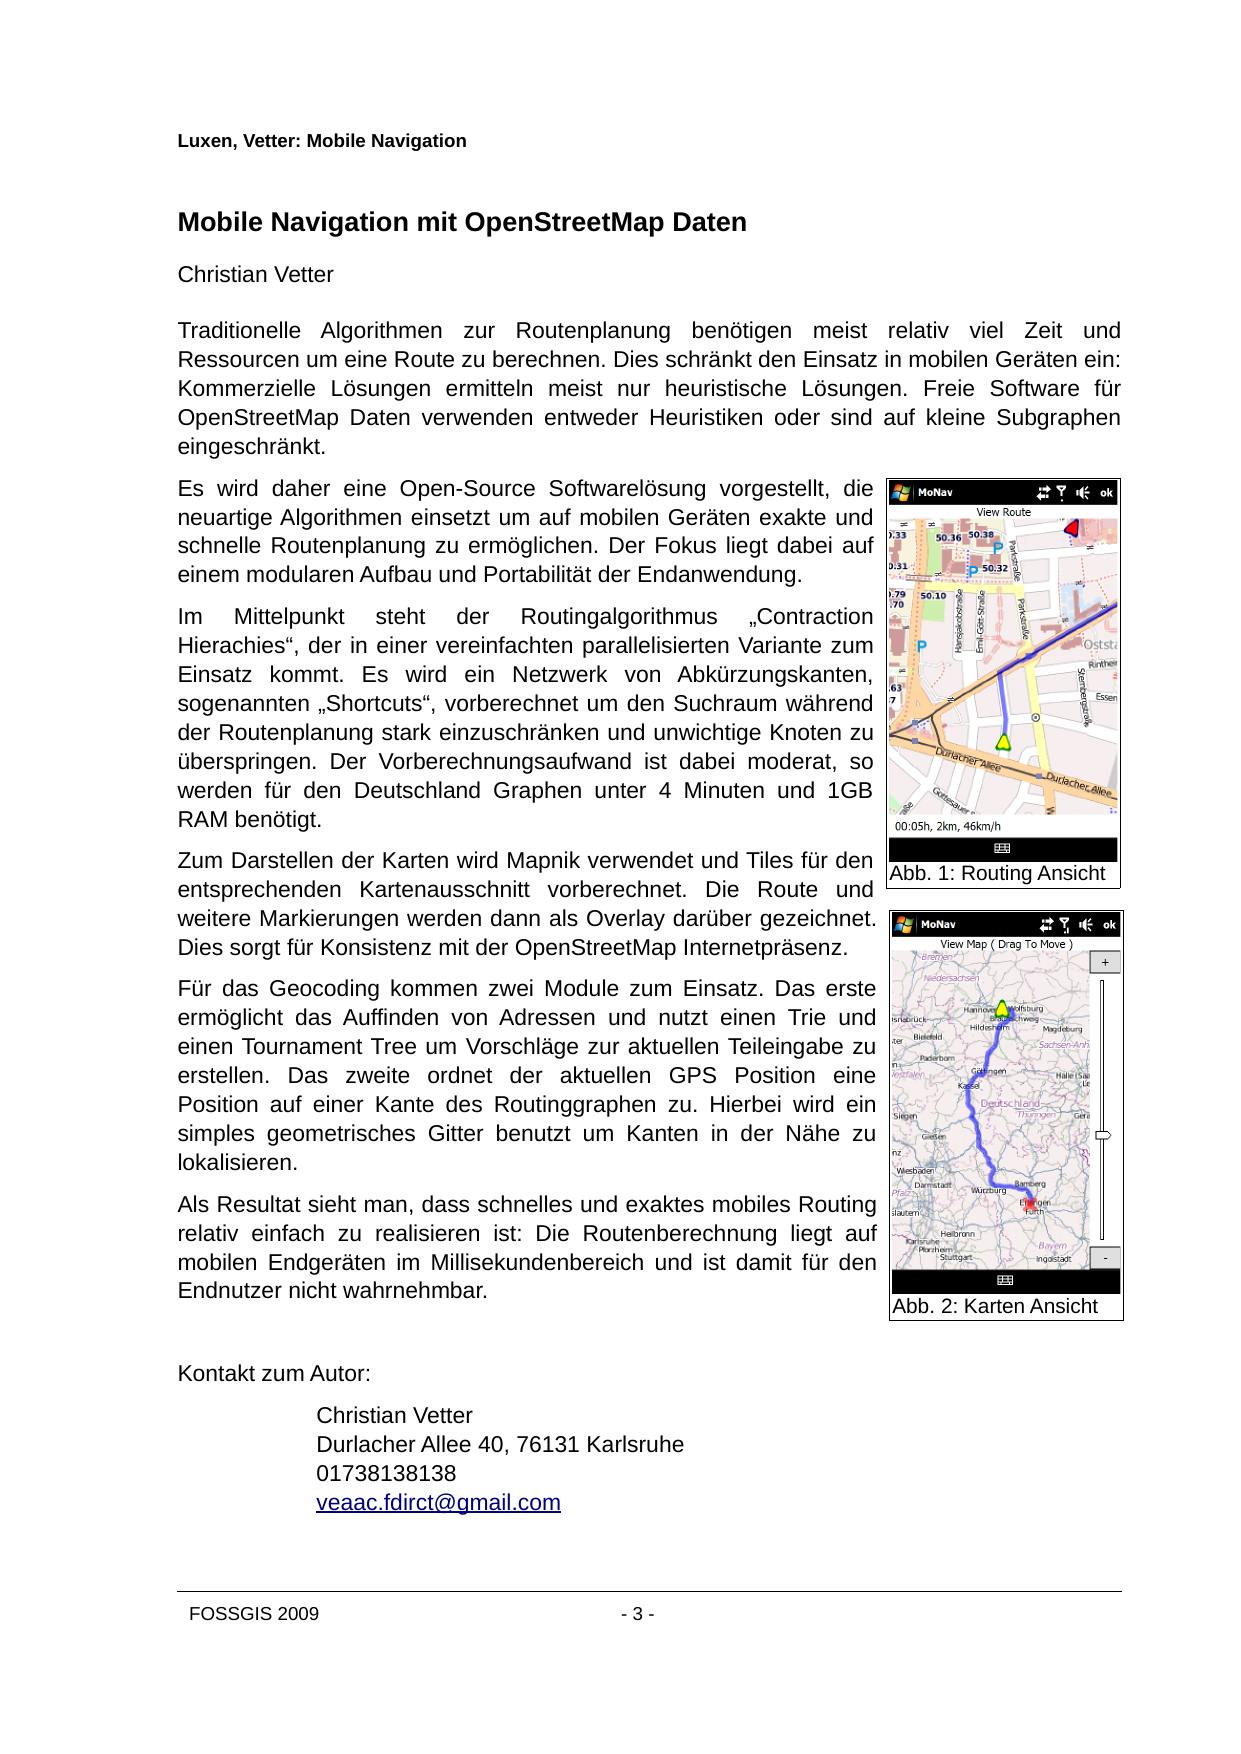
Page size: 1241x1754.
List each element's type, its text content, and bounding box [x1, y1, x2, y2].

text Christian Vetter [177, 261, 1122, 288]
text Abb. 1: Routing Ansicht [889, 862, 1117, 885]
text Im Mittelpunkt steht der Routingalgorithmus „Contraction Hierachies“, der in einer vereinfachten parallelisierten Variante zum Einsatz kommt. Es wird ein Netzwerk von Abkürzungskanten, sogenannten „Shortcuts“, vorberechnet um den Suchraum während der Routenplanung stark einzuschränken und unwichtige Knoten zu überspringen. Der Vorberechnungsaufwand ist dabei moderat, so werden für den Deutschland Graphen unter 4 Minuten und 1GB RAM benötigt. [177, 603, 886, 832]
text veaac.fdirct@gmail.com [266, 1489, 1122, 1515]
text Traditionelle Algorithmen zur Routenplanung benötigen meist relativ viel Zeit und Ressourcen um eine Route zu berechnen. Dies schränkt den Einsatz in mobilen Geräten ein: Kommerzielle Lösungen ermitteln meist nur heuristische Lösungen. Freie Software für OpenStreetMap Daten verwenden entweder Heuristiken oder sind auf kleine Subgraphen eingeschränkt. [177, 317, 1122, 459]
text Es wird daher eine Open-Source Softwarelösung vorgestellt, die neuartige Algorithmen einsetzt um auf mobilen Geräten exakte und schnelle Routenplanung zu ermöglichen. Der Fokus liegt dabei auf einem modularen Aufbau und Portabilität der Endanwendung. [177, 474, 1122, 588]
text 01738138138 [266, 1460, 1122, 1486]
picture [892, 912, 1121, 1294]
text Als Resultat sieht man, dass schnelles und exaktes mobiles Routing relativ einfach zu realisieren ist: Die Routenberechnung liegt auf mobilen Endgeräten im Millisekundenbereich und ist damit für den Endnutzer nicht wahrnehmbar. [177, 1191, 889, 1304]
text Abb. 2: Karten Ansicht [892, 1294, 1120, 1317]
text [887, 479, 1120, 888]
text Zum Darstellen der Karten wird Mapnik verwendet und Tiles für den entsprechenden Kartenausschnitt vorberechnet. Die Route und weitere Markierungen werden dann als Overlay darüber gezeichnet. Dies sorgt für Konsistenz mit der OpenStreetMap Internetpräsenz. [177, 847, 1122, 960]
picture [889, 480, 1118, 862]
text Für das Geocoding kommen zwei Module zum Einsatz. Das erste ermöglicht das Auffinden von Adressen und nutzt einen Trie und einen Tournament Tree um Vorschläge zur aktuellen Teileingabe zu erstellen. Das zweite ordnet der aktuellen GPS Position eine Position auf einer Kante des Routinggraphen zu. Hierbei wird ein simples geometrisches Gitter benutzt um Kanten in der Nähe zu lokalisieren. [177, 975, 889, 1176]
text Christian Vetter [266, 1402, 1122, 1428]
text Kontakt zum Autor: [177, 1360, 1122, 1387]
text Durlacher Allee 40, 76131 Karlsruhe [266, 1431, 1122, 1457]
text [890, 911, 1123, 1320]
subtitle Mobile Navigation mit OpenStreetMap Daten [177, 206, 1122, 237]
